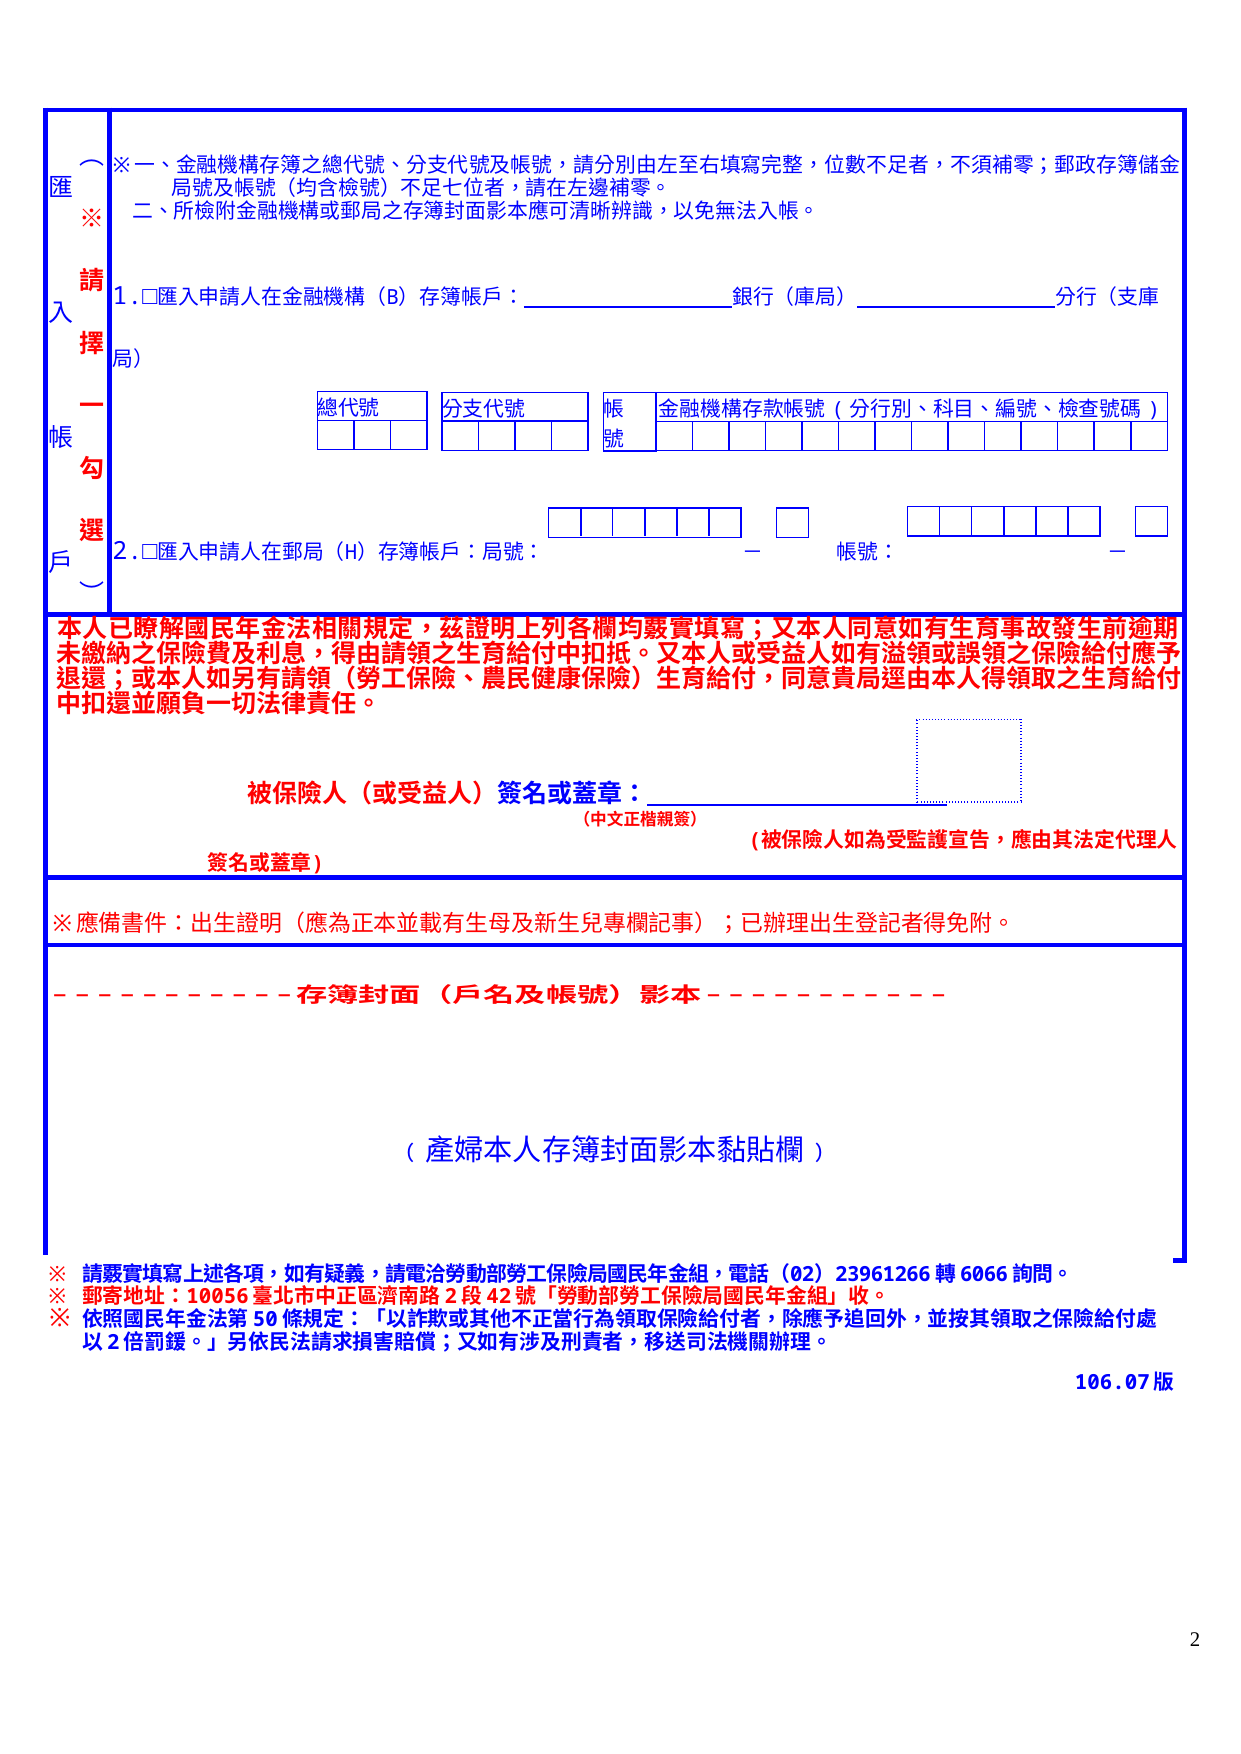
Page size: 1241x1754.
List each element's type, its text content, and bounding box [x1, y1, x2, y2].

table_cell 本人已瞭解國民年金法相關規定，茲證明上列各欄均覈實填寫；又本人同意如有生育事故發生前逾期未繳納之保險費及利息，得由請領之生育給付中扣抵。又本人或受益人如有溢領或誤領之保險給付應予退還；或本人如另有請領（勞工保險、農民健康保險）生育給付，同意貴局逕由本人得領取之生育給付中扣還並願負一切法律責任。 被保險人（或受益人）簽名或蓋章：­­­­­­­­­­­­­­­­ （中文正楷親簽） (被保險人如為受監護宣告，應由其法定代理人簽名或蓋章) [48, 617, 1182, 875]
table_cell ︵※請擇一勾選︶ [75, 112, 107, 612]
list 依照國民年金法第50條規定：「以詐欺或其他不正當行為領取保險給付者，除應予追回外，並按其領取之保險給付處以2倍罰鍰。」另依民法請求損害賠償；又如有涉及刑責者，移送司法機關辦理。 [44, 1308, 1158, 1354]
table_cell -----------存簿封面（戶名及帳號）影本----------- [48, 947, 1182, 1013]
table_cell ※應備書件：出生證明（應為正本並載有生母及新生兒專欄記事）；已辦理出生登記者得免附。 [48, 880, 1182, 942]
table_cell ※一、金融機構存簿之總代號、分支代號及帳號，請分別由左至右填寫完整，位數不足者，不須補零；郵政存簿儲金局號及帳號（均含檢號）不足七位者，請在左邊補零。 二、所檢附金融機構或郵局之存簿封面影本應可清晰辨識，以免無法入帳。 1.□匯入申請人在金融機構（B）存簿帳戶： 銀行（庫局） 分行（支庫局） 2.□匯入申請人在郵局（H）存簿帳戶：局號： － 帳號： － [112, 112, 1182, 612]
text 106.07版 [1073, 1365, 1174, 1396]
list 請覈實填寫上述各項，如有疑義，請電洽勞動部勞工保險局國民年金組，電話（02）23961266轉6066詢問。 [44, 1263, 1158, 1286]
table_cell 匯 入 帳 戶 [48, 112, 74, 612]
list 郵寄地址：10056臺北市中正區濟南路2段42號「勞動部勞工保險局國民年金組」收。 [44, 1286, 1158, 1308]
table_cell ﹙產婦本人存簿封面影本黏貼欄﹚ [48, 1014, 1182, 1258]
